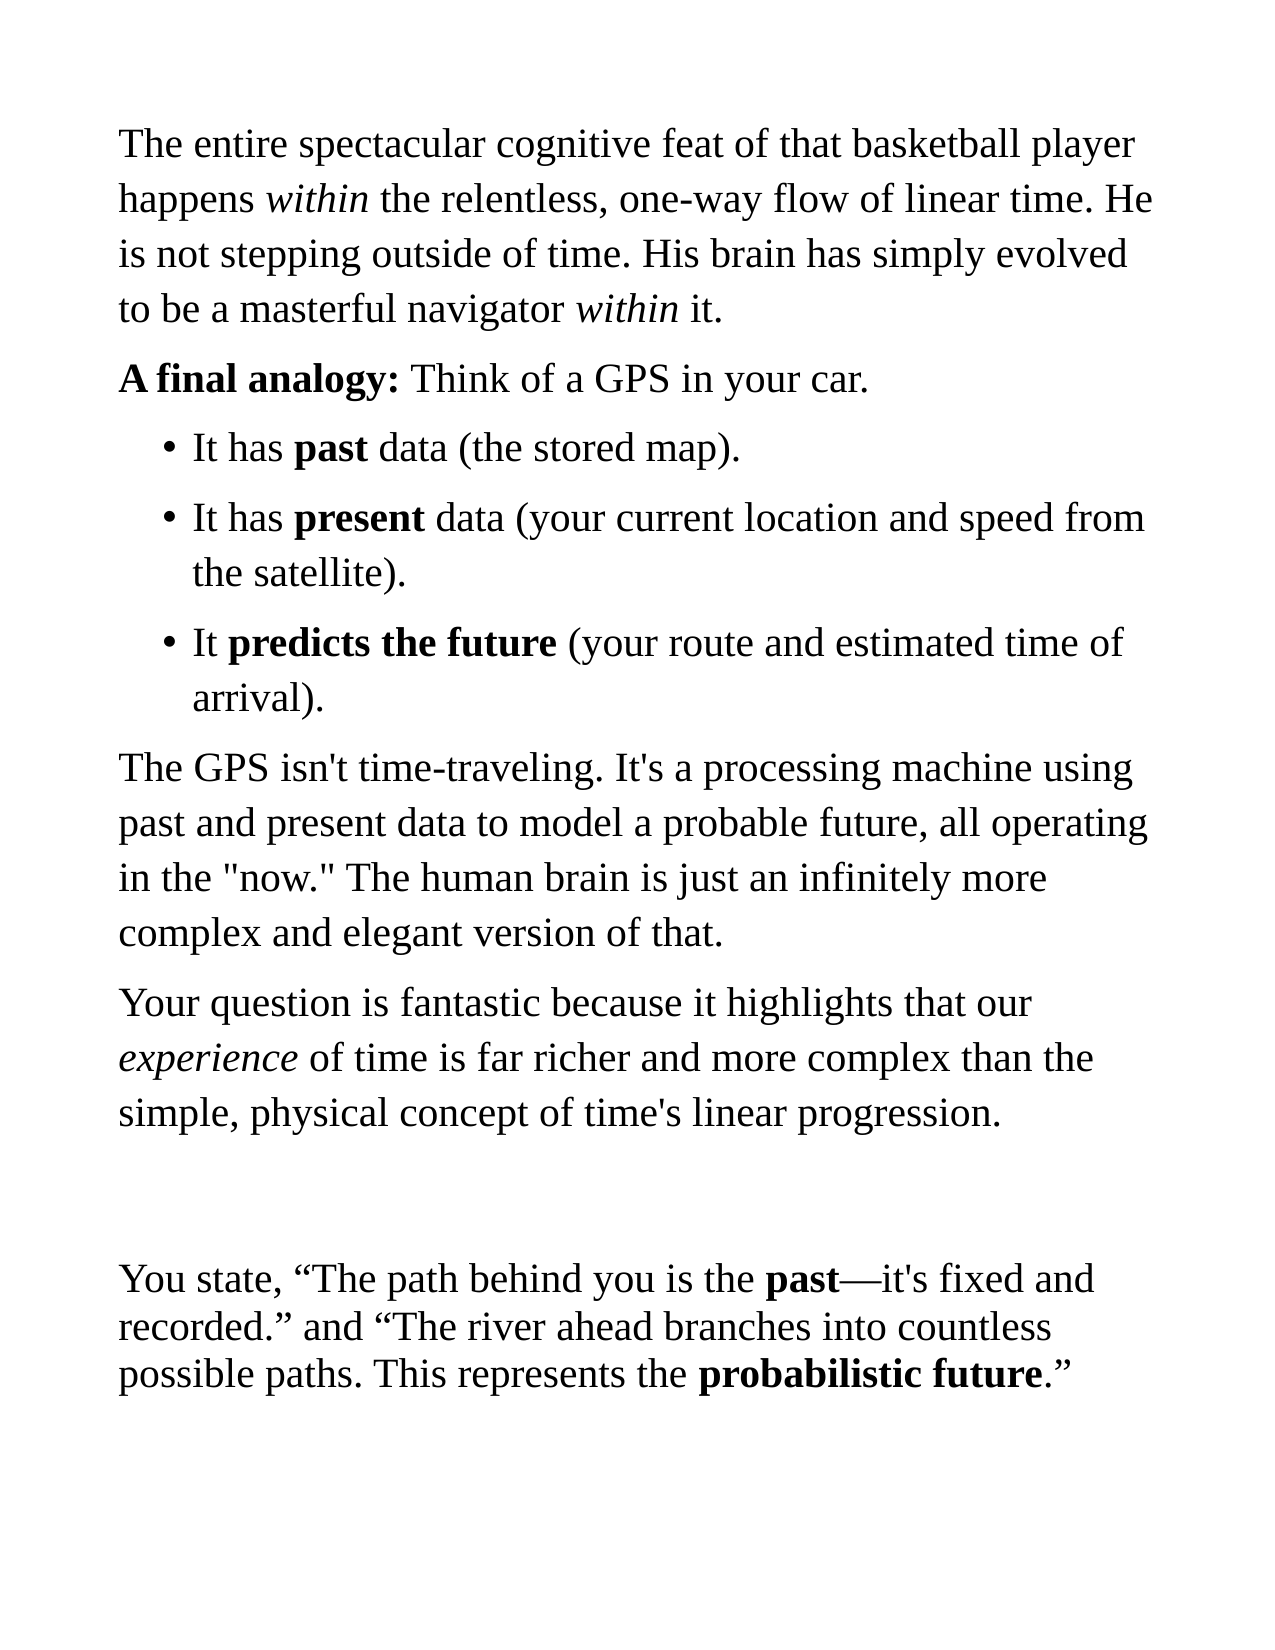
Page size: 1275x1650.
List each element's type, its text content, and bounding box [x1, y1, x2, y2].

list It predicts the future (your route and estimated time of arrival). [162, 617, 1157, 721]
text The entire spectacular cognitive feat of that basketball player happens within the relentless, one-way flow of linear time. He is not stepping outside of time. His brain has simply evolved to be a masterful navigator within it. [118, 118, 1157, 331]
list It has past data (the stored map). [162, 423, 1157, 471]
text You state, “The path behind you is the past—it's fixed and recorded.” and “The river ahead branches into countless possible paths. This represents the probabilistic future.” [118, 1253, 1157, 1397]
list It has present data (your current location and speed from the satellite). [162, 493, 1157, 596]
text Your question is fantastic because it highlights that our experience of time is far richer and more complex than the simple, physical concept of time's linear progression. [118, 977, 1157, 1136]
text The GPS isn't time-traveling. It's a processing machine using past and present data to model a probable future, all operating in the "now." The human brain is just an infinitely more complex and elegant version of that. [118, 742, 1157, 956]
text A final analogy: Think of a GPS in your car. [118, 353, 1157, 401]
